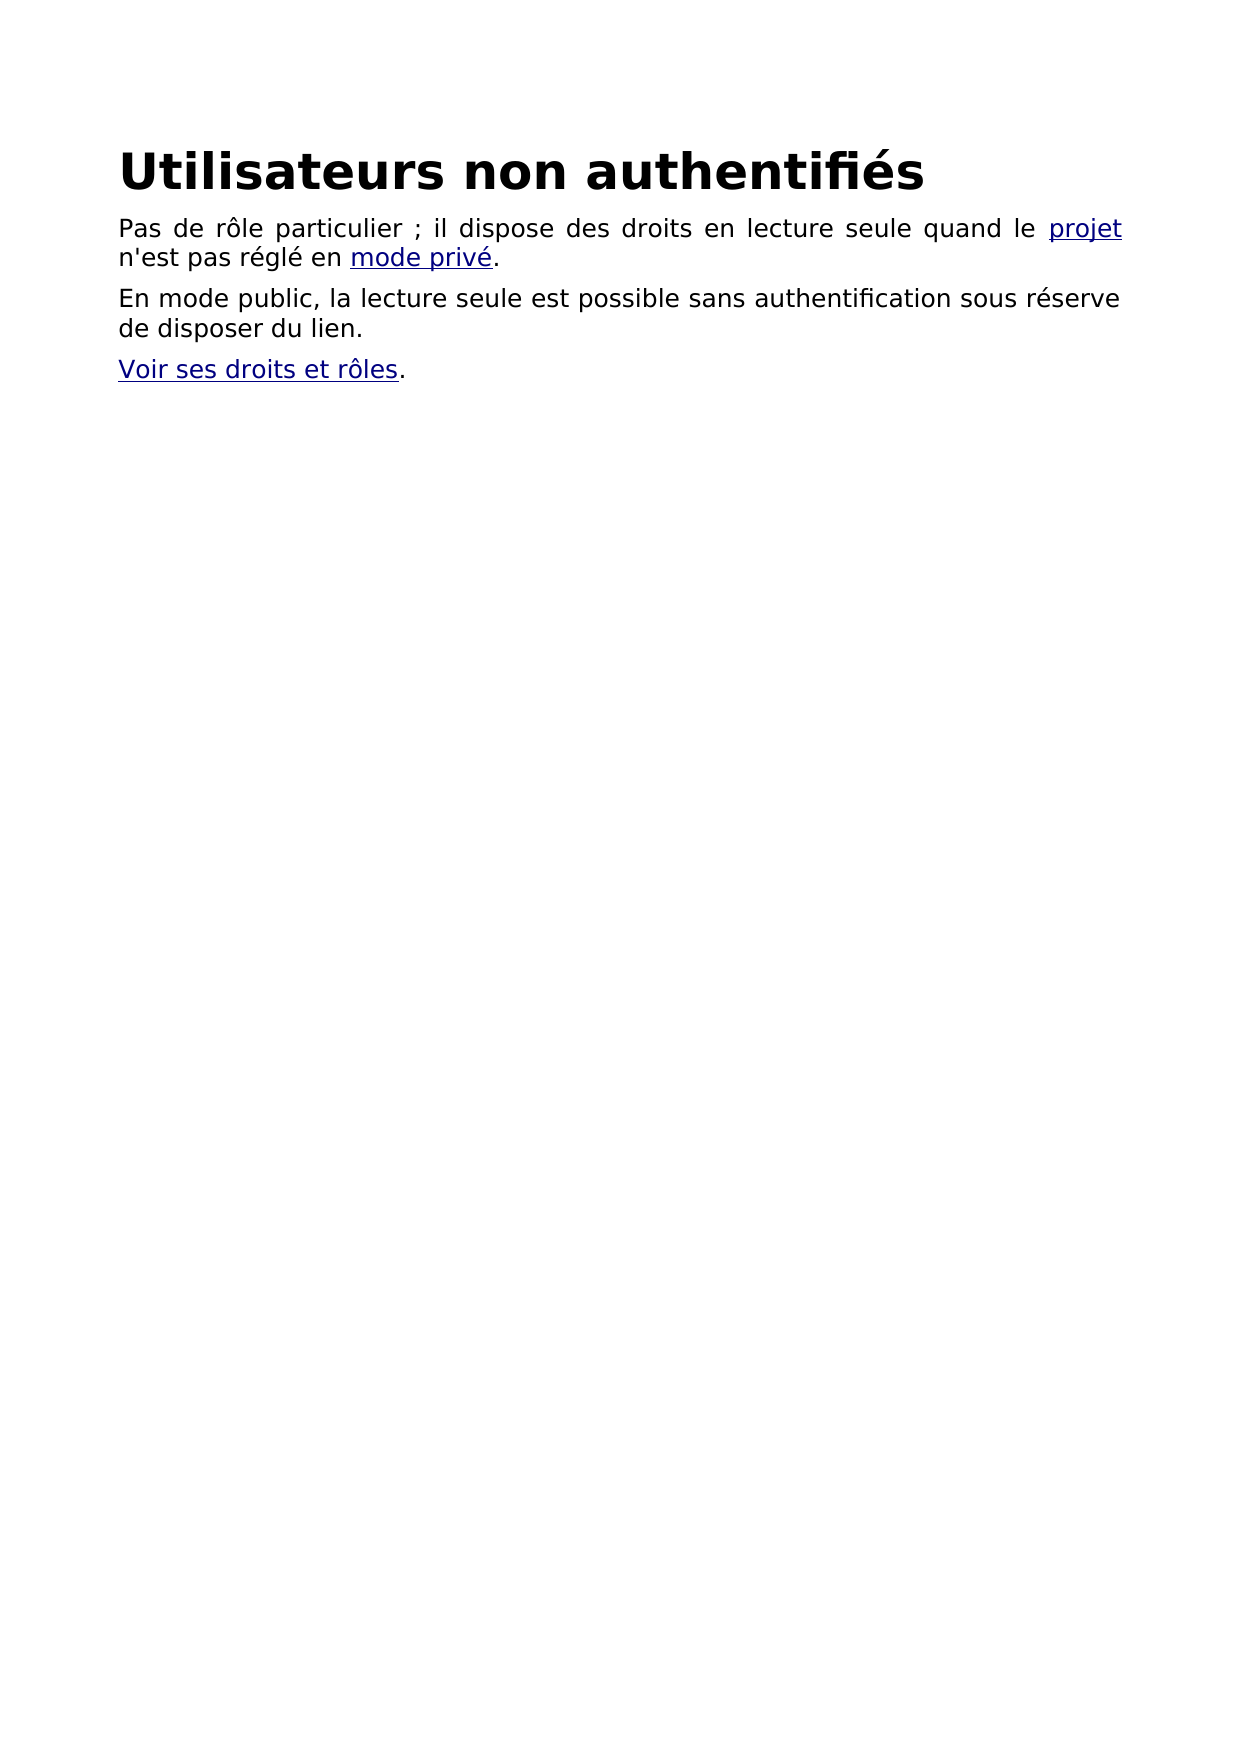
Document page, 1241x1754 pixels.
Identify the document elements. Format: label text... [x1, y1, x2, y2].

subtitle Utilisateurs non authentifiés [118, 143, 1122, 201]
text Voir ses droits et rôles. [118, 356, 1122, 385]
text En mode public, la lecture seule est possible sans authentification sous réserve de disposer du lien. [118, 285, 1122, 343]
text Pas de rôle particulier ; il dispose des droits en lecture seule quand le projet n'est pas réglé en mode privé. [118, 214, 1122, 272]
